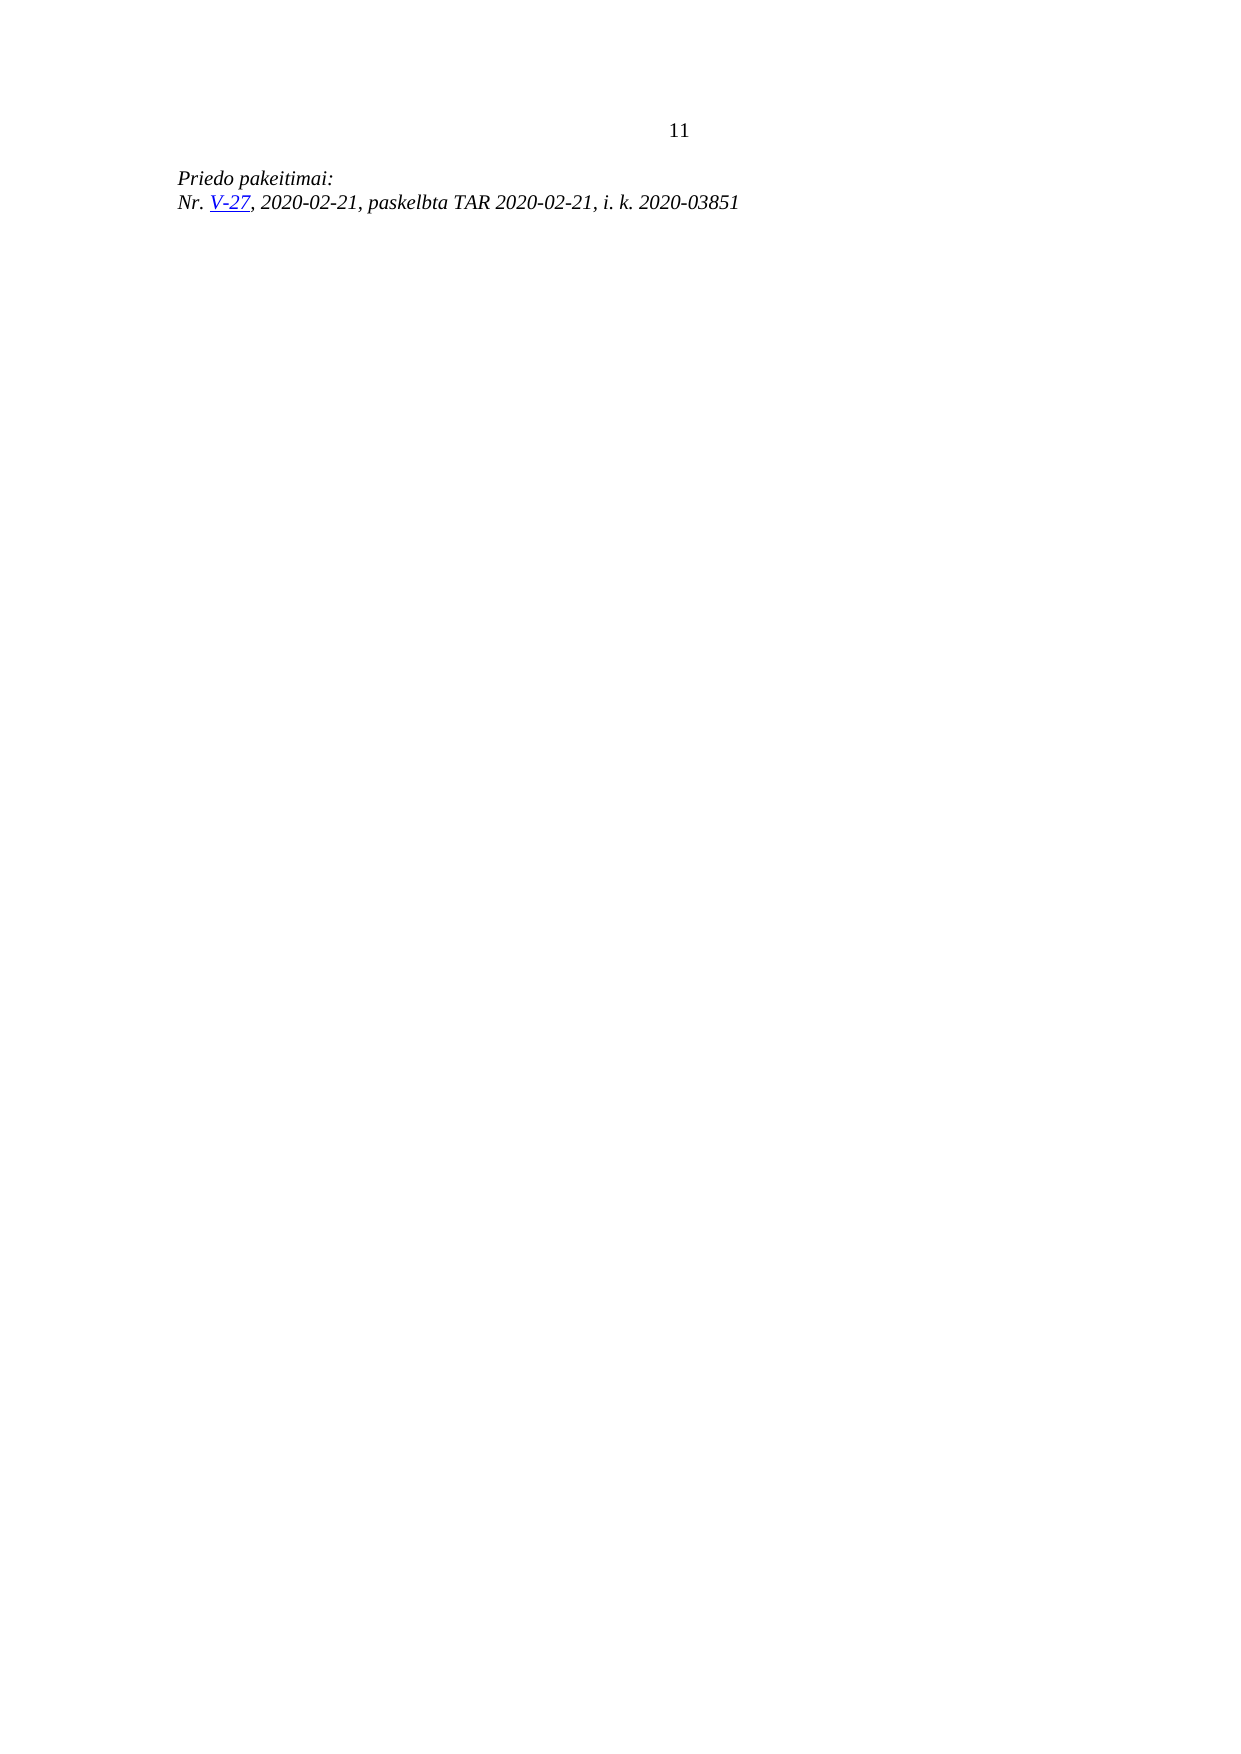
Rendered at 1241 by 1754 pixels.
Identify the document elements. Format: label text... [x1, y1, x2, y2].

text Priedo pakeitimai: [177, 166, 1181, 190]
text Nr. V-27, 2020-02-21, paskelbta TAR 2020-02-21, i. k. 2020-03851 [177, 190, 1181, 214]
